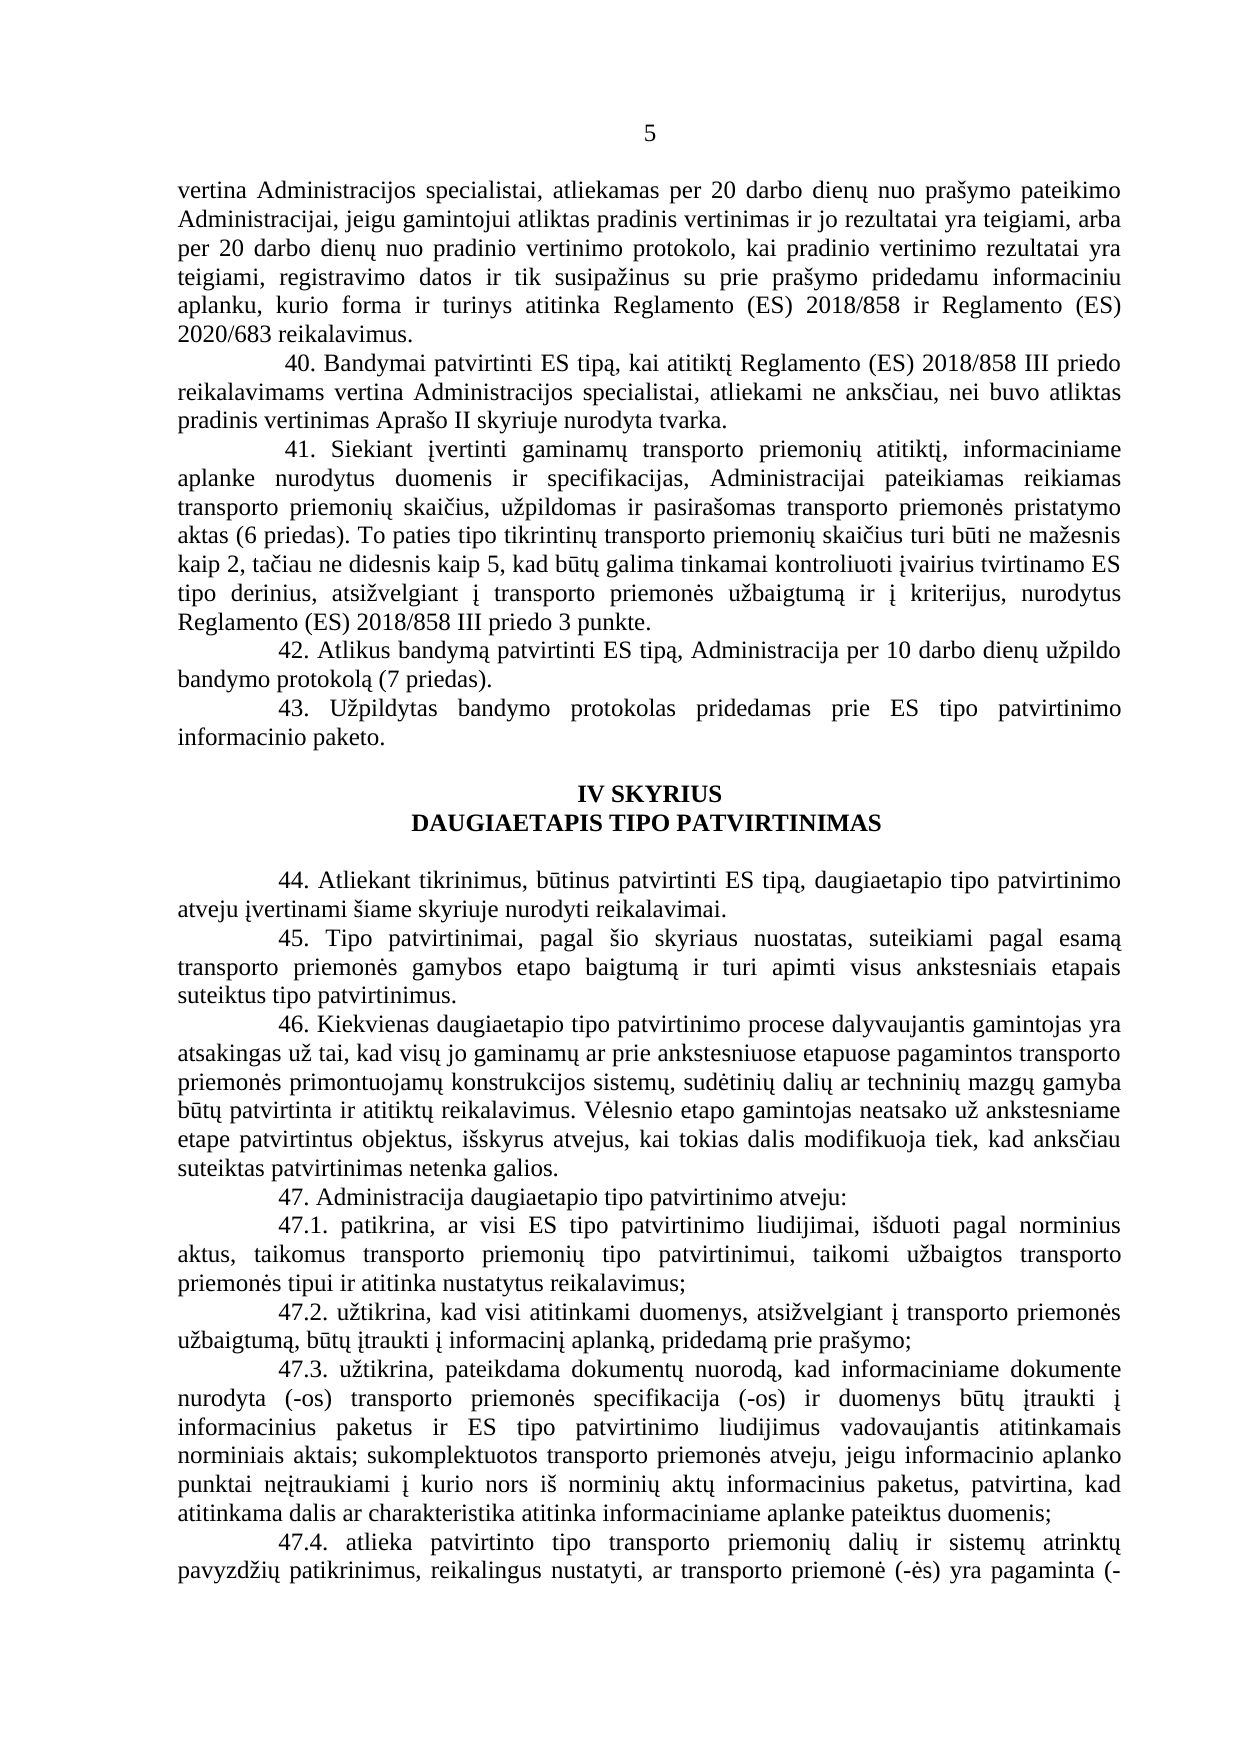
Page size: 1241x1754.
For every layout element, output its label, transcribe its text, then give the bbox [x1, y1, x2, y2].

text 47.1. patikrina, ar visi ES tipo patvirtinimo liudijimai, išduoti pagal norminius aktus, taikomus transporto priemonių tipo patvirtinimui, taikomi užbaigtos transporto priemonės tipui ir atitinka nustatytus reikalavimus; [177, 1211, 1122, 1297]
text 40. Bandymai patvirtinti ES tipą, kai atitiktį Reglamento (ES) 2018/858 III priedo reikalavimams vertina Administracijos specialistai, atliekami ne anksčiau, nei buvo atliktas pradinis vertinimas Aprašo II skyriuje nurodyta tvarka. [177, 348, 1122, 434]
text 47.3. užtikrina, pateikdama dokumentų nuorodą, kad informaciniame dokumente nurodyta (-os) transporto priemonės specifikacija (-os) ir duomenys būtų įtraukti į informacinius paketus ir ES tipo patvirtinimo liudijimus vadovaujantis atitinkamais norminiais aktais; sukomplektuotos transporto priemonės atveju, jeigu informacinio aplanko punktai neįtraukiami į kurio nors iš norminių aktų informacinius paketus, patvirtina, kad atitinkama dalis ar charakteristika atitinka informaciniame aplanke pateiktus duomenis; [177, 1354, 1122, 1527]
text DAUGIAETAPIS TIPO PATVIRTINIMAS [177, 808, 1122, 837]
text 45. Tipo patvirtinimai, pagal šio skyriaus nuostatas, suteikiami pagal esamą transporto priemonės gamybos etapo baigtumą ir turi apimti visus ankstesniais etapais suteiktus tipo patvirtinimus. [177, 923, 1122, 1009]
text 47. Administracija daugiaetapio tipo patvirtinimo atveju: [177, 1182, 1122, 1211]
text 46. Kiekvienas daugiaetapio tipo patvirtinimo procese dalyvaujantis gamintojas yra atsakingas už tai, kad visų jo gaminamų ar prie ankstesniuose etapuose pagamintos transporto priemonės primontuojamų konstrukcijos sistemų, sudėtinių dalių ar techninių mazgų gamyba būtų patvirtinta ir atitiktų reikalavimus. Vėlesnio etapo gamintojas neatsako už ankstesniame etape patvirtintus objektus, išskyrus atvejus, kai tokias dalis modifikuoja tiek, kad anksčiau suteiktas patvirtinimas netenka galios. [177, 1009, 1122, 1182]
text 42. Atlikus bandymą patvirtinti ES tipą, Administracija per 10 darbo dienų užpildo bandymo protokolą (7 priedas). [177, 636, 1122, 693]
text 47.2. užtikrina, kad visi atitinkami duomenys, atsižvelgiant į transporto priemonės užbaigtumą, būtų įtraukti į informacinį aplanką, pridedamą prie prašymo; [177, 1297, 1122, 1354]
text 47.4. atlieka patvirtinto tipo transporto priemonių dalių ir sistemų atrinktų pavyzdžių patikrinimus, reikalingus nustatyti, ar transporto priemonė (-ės) yra pagaminta (- [177, 1527, 1122, 1584]
text IV SKYRIUS [177, 779, 1122, 808]
text vertina Administracijos specialistai, atliekamas per 20 darbo dienų nuo prašymo pateikimo Administracijai, jeigu gamintojui atliktas pradinis vertinimas ir jo rezultatai yra teigiami, arba per 20 darbo dienų nuo pradinio vertinimo protokolo, kai pradinio vertinimo rezultatai yra teigiami, registravimo datos ir tik susipažinus su prie prašymo pridedamu informaciniu aplanku, kurio forma ir turinys atitinka Reglamento (ES) 2018/858 ir Reglamento (ES) 2020/683 reikalavimus. [177, 176, 1122, 348]
text 44. Atliekant tikrinimus, būtinus patvirtinti ES tipą, daugiaetapio tipo patvirtinimo atveju įvertinami šiame skyriuje nurodyti reikalavimai. [177, 866, 1122, 923]
text 41. Siekiant įvertinti gaminamų transporto priemonių atitiktį, informaciniame aplanke nurodytus duomenis ir specifikacijas, Administracijai pateikiamas reikiamas transporto priemonių skaičius, užpildomas ir pasirašomas transporto priemonės pristatymo aktas (6 priedas). To paties tipo tikrintinų transporto priemonių skaičius turi būti ne mažesnis kaip 2, tačiau ne didesnis kaip 5, kad būtų galima tinkamai kontroliuoti įvairius tvirtinamo ES tipo derinius, atsižvelgiant į transporto priemonės užbaigtumą ir į kriterijus, nurodytus Reglamento (ES) 2018/858 III priedo 3 punkte. [177, 434, 1122, 636]
text 43. Užpildytas bandymo protokolas pridedamas prie ES tipo patvirtinimo informacinio paketo. [177, 693, 1122, 751]
